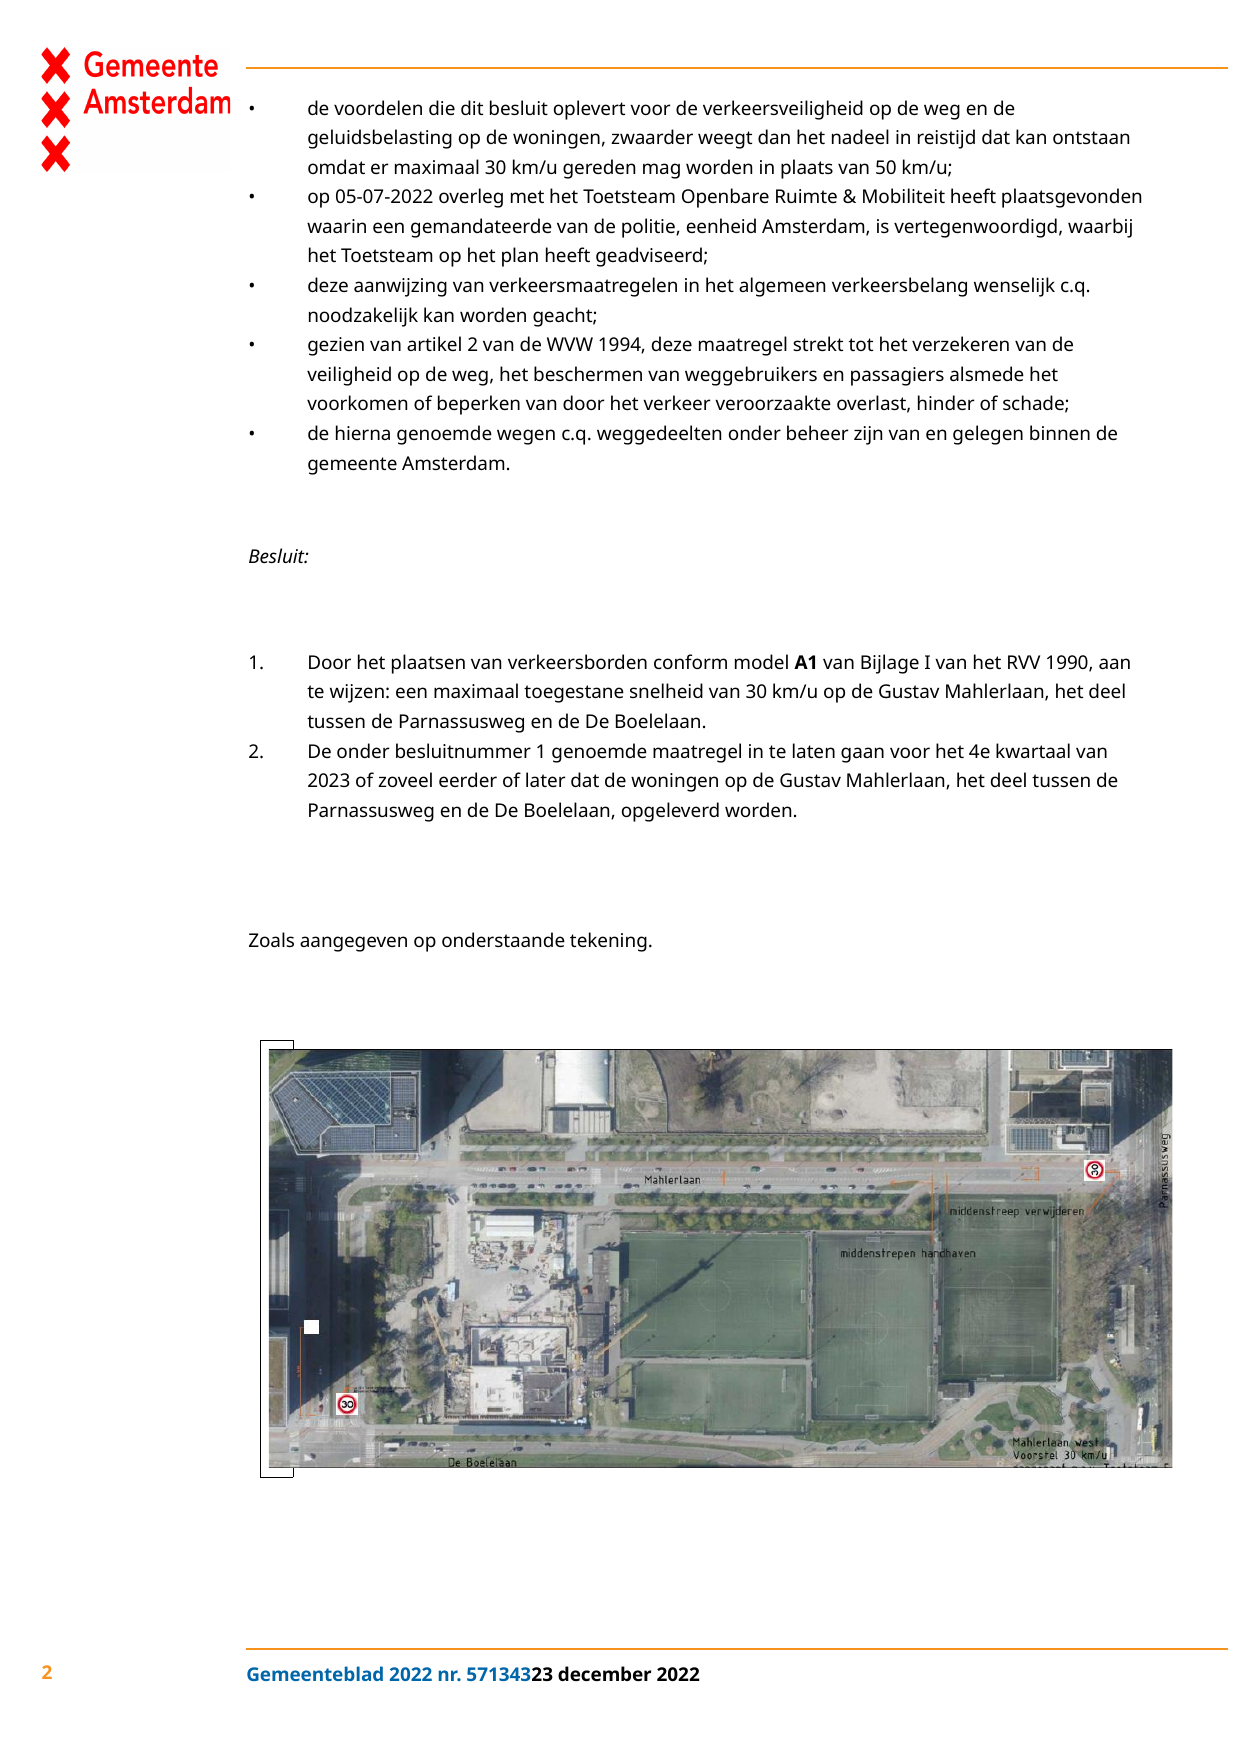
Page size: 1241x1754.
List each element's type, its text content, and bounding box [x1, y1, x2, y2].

text Zoals aangegeven op onderstaande tekening. [248, 927, 1152, 953]
list deze aanwijzing van verkeersmaatregelen in het algemeen verkeersbelang wenselijk c.q. noodzakelijk kan worden geacht; [248, 272, 1152, 328]
list de voordelen die dit besluit oplevert voor de verkeersveiligheid op de weg en de geluidsbelasting op de woningen, zwaarder weegt dan het nadeel in reistijd dat kan ontstaan omdat er maximaal 30 km/u gereden mag worden in plaats van 50 km/u; [248, 95, 1152, 180]
picture [268, 1049, 1173, 1468]
text Besluit: [248, 543, 1152, 569]
list de hierna genoemde wegen c.q. weggedeelten onder beheer zijn van en gelegen binnen de gemeente Amsterdam. [248, 420, 1152, 476]
list De onder besluitnummer 1 genoemde maatregel in te laten gaan voor het 4e kwartaal van 2023 of zoveel eerder of later dat de woningen op de Gustav Mahlerlaan, het deel tussen de Parnassusweg en de De Boelelaan, opgeleverd worden. [248, 738, 1152, 823]
list op 05-07-2022 overleg met het Toetsteam Openbare Ruimte & Mobiliteit heeft plaatsgevonden waarin een gemandateerde van de politie, eenheid Amsterdam, is vertegenwoordigd, waarbij het Toetsteam op het plan heeft geadviseerd; [248, 183, 1152, 268]
list gezien van artikel 2 van de WVW 1994, deze maatregel strekt tot het verzekeren van de veiligheid op de weg, het beschermen van weggebruikers en passagiers alsmede het voorkomen of beperken van door het verkeer veroorzaakte overlast, hinder of schade; [248, 331, 1152, 416]
picture [41, 47, 231, 172]
list Door het plaatsen van verkeersborden conform model A1 van Bijlage I van het RVV 1990, aan te wijzen: een maximaal toegestane snelheid van 30 km/u op de Gustav Mahlerlaan, het deel tussen de Parnassusweg en de De Boelelaan. [248, 649, 1152, 734]
